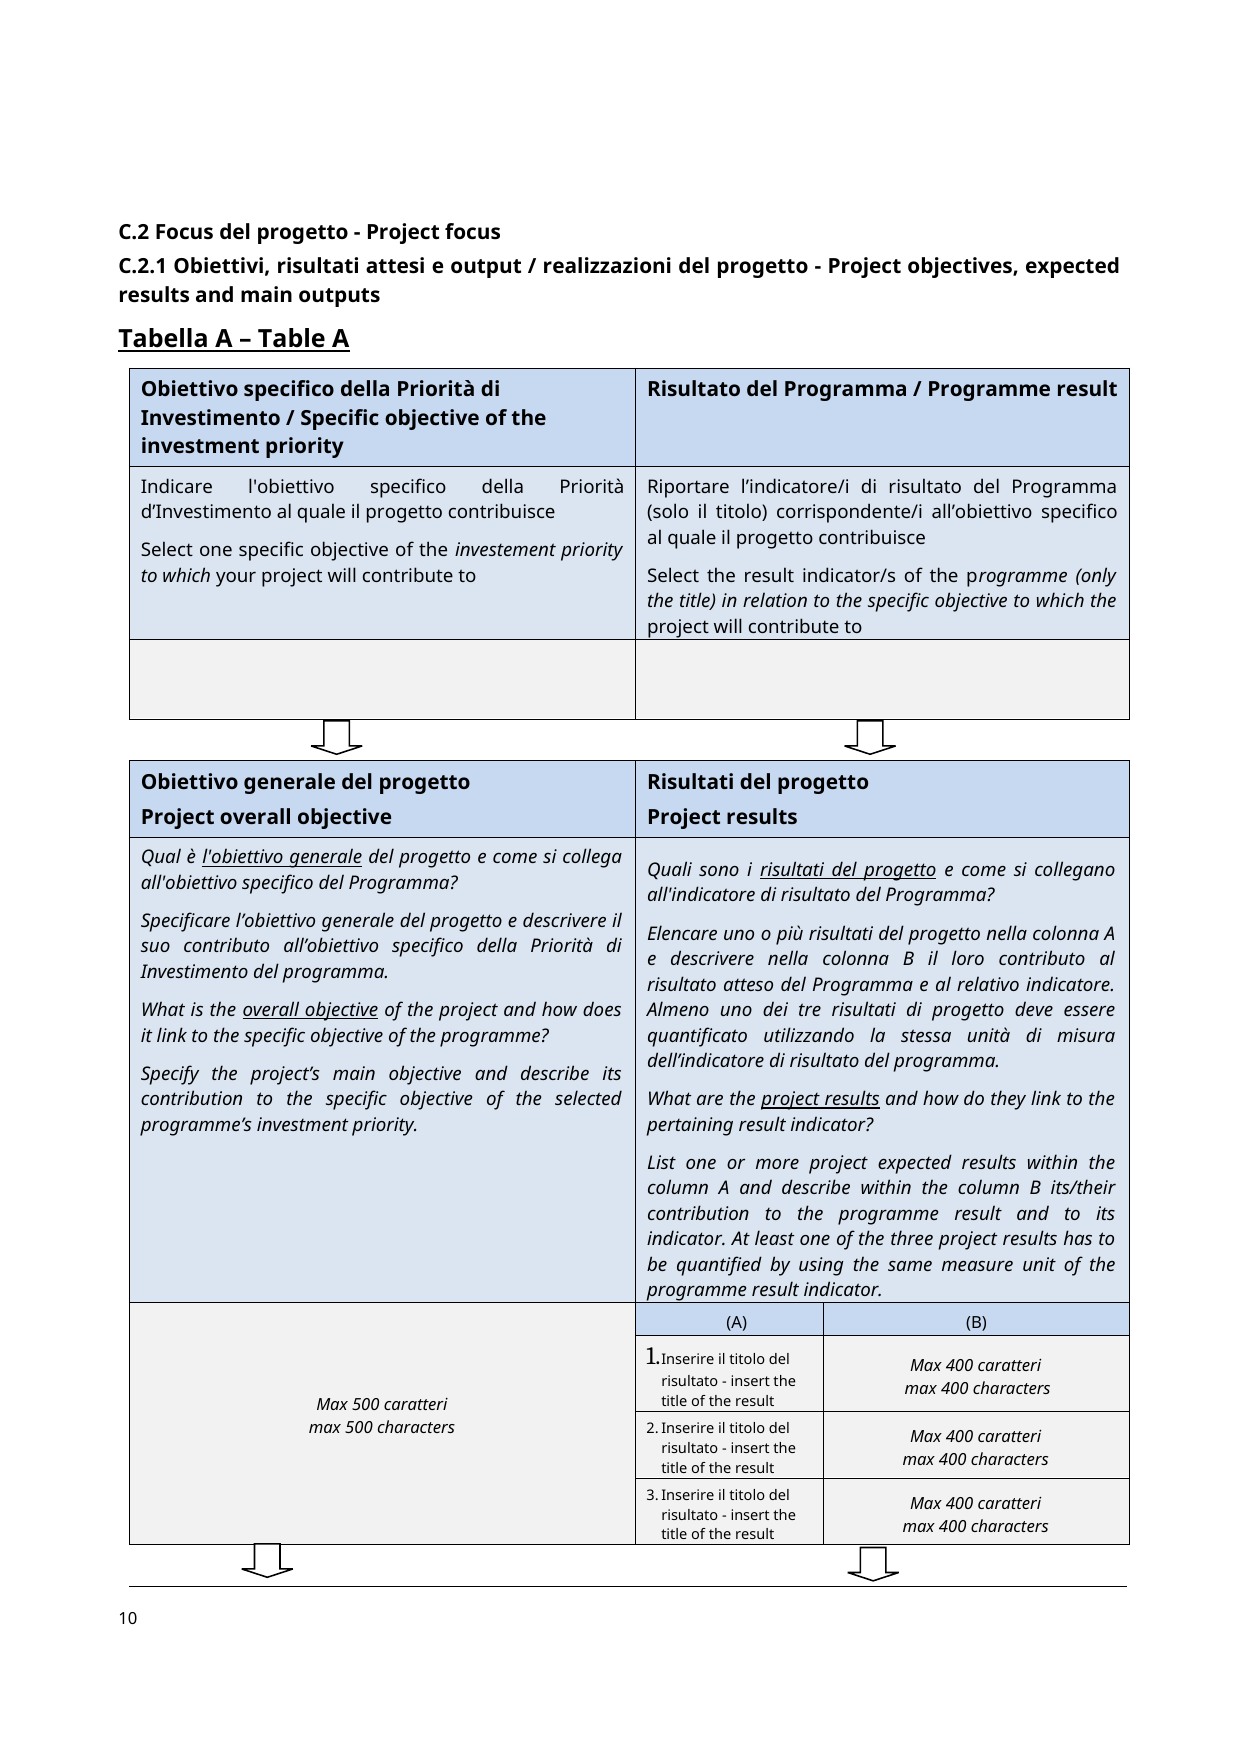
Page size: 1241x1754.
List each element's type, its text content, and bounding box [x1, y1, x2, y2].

table_cell [636, 640, 1129, 718]
table_cell Inserire il titolo del risultato - insert the title of the result [636, 1336, 823, 1411]
table_header Obiettivo specifico della Priorità di Investimento / Specific objective of the investment priority [130, 369, 635, 466]
table_cell [636, 720, 1129, 760]
table_cell Qual è l'obiettivo generale del progetto e come si collega all'obiettivo specifico del Programma? Specificare l’obiettivo generale del progetto e descrivere il suo contributo all’obiettivo specifico della Priorità di Investimento del programma. What is the overall objective of the project and how does it link to the specific objective of the programme? Specify the project’s main objective and describe its contribution to the specific objective of the selected programme’s investment priority. [130, 838, 635, 1302]
table_cell Riportare l’indicatore/i di risultato del Programma (solo il titolo) corrispondente/i all’obiettivo specifico al quale il progetto contribuisce Select the result indicator/s of the programme (only the title) in relation to the specific objective to which the project will contribute to [636, 467, 1129, 639]
text C.2.1 Obiettivi, risultati attesi e output / realizzazioni del progetto - Project objectives, expected results and main outputs [118, 252, 1122, 308]
table_cell Inserire il titolo del risultato - insert the title of the result [636, 1479, 823, 1544]
table_cell Max 400 caratteri max 400 characters [824, 1479, 1129, 1544]
table_cell Quali sono i risultati del progetto e come si collegano all'indicatore di risultato del Programma? Elencare uno o più risultati del progetto nella colonna A e descrivere nella colonna B il loro contributo al risultato atteso del Programma e al relativo indicatore. Almeno uno dei tre risultati di progetto deve essere quantificato utilizzando la stessa unità di misura dell’indicatore di risultato del programma. What are the project results and how do they link to the pertaining result indicator? List one or more project expected results within the column A and describe within the column B its/their contribution to the programme result and to its indicator. At least one of the three project results has to be quantified by using the same measure unit of the programme result indicator. [636, 838, 1129, 1302]
table_cell [130, 640, 635, 718]
table_cell Obiettivo generale del progetto Project overall objective [130, 761, 635, 837]
table_cell (A) [636, 1303, 823, 1335]
table_cell Risultati del progetto Project results [636, 761, 1129, 837]
table_cell [129, 1545, 532, 1586]
table_cell [533, 1545, 636, 1586]
text Tabella A – Table A [118, 321, 1122, 355]
table_cell Max 400 caratteri max 400 characters [824, 1412, 1129, 1477]
table_cell (B) [824, 1303, 1129, 1335]
table_cell Max 400 caratteri max 400 characters [824, 1336, 1129, 1411]
table_cell Indicare l'obiettivo specifico della Priorità d’Investimento al quale il progetto contribuisce Select one specific objective of the investement priority to which your project will contribute to [130, 467, 635, 639]
table_cell Inserire il titolo del risultato - insert the title of the result [636, 1412, 823, 1477]
table_header Risultato del Programma / Programme result [636, 369, 1129, 466]
text C.2 Focus del progetto - Project focus [118, 217, 1122, 245]
table_cell Max 500 caratteri max 500 characters [130, 1303, 635, 1544]
table_cell [129, 720, 636, 760]
table_cell [636, 1545, 1127, 1586]
